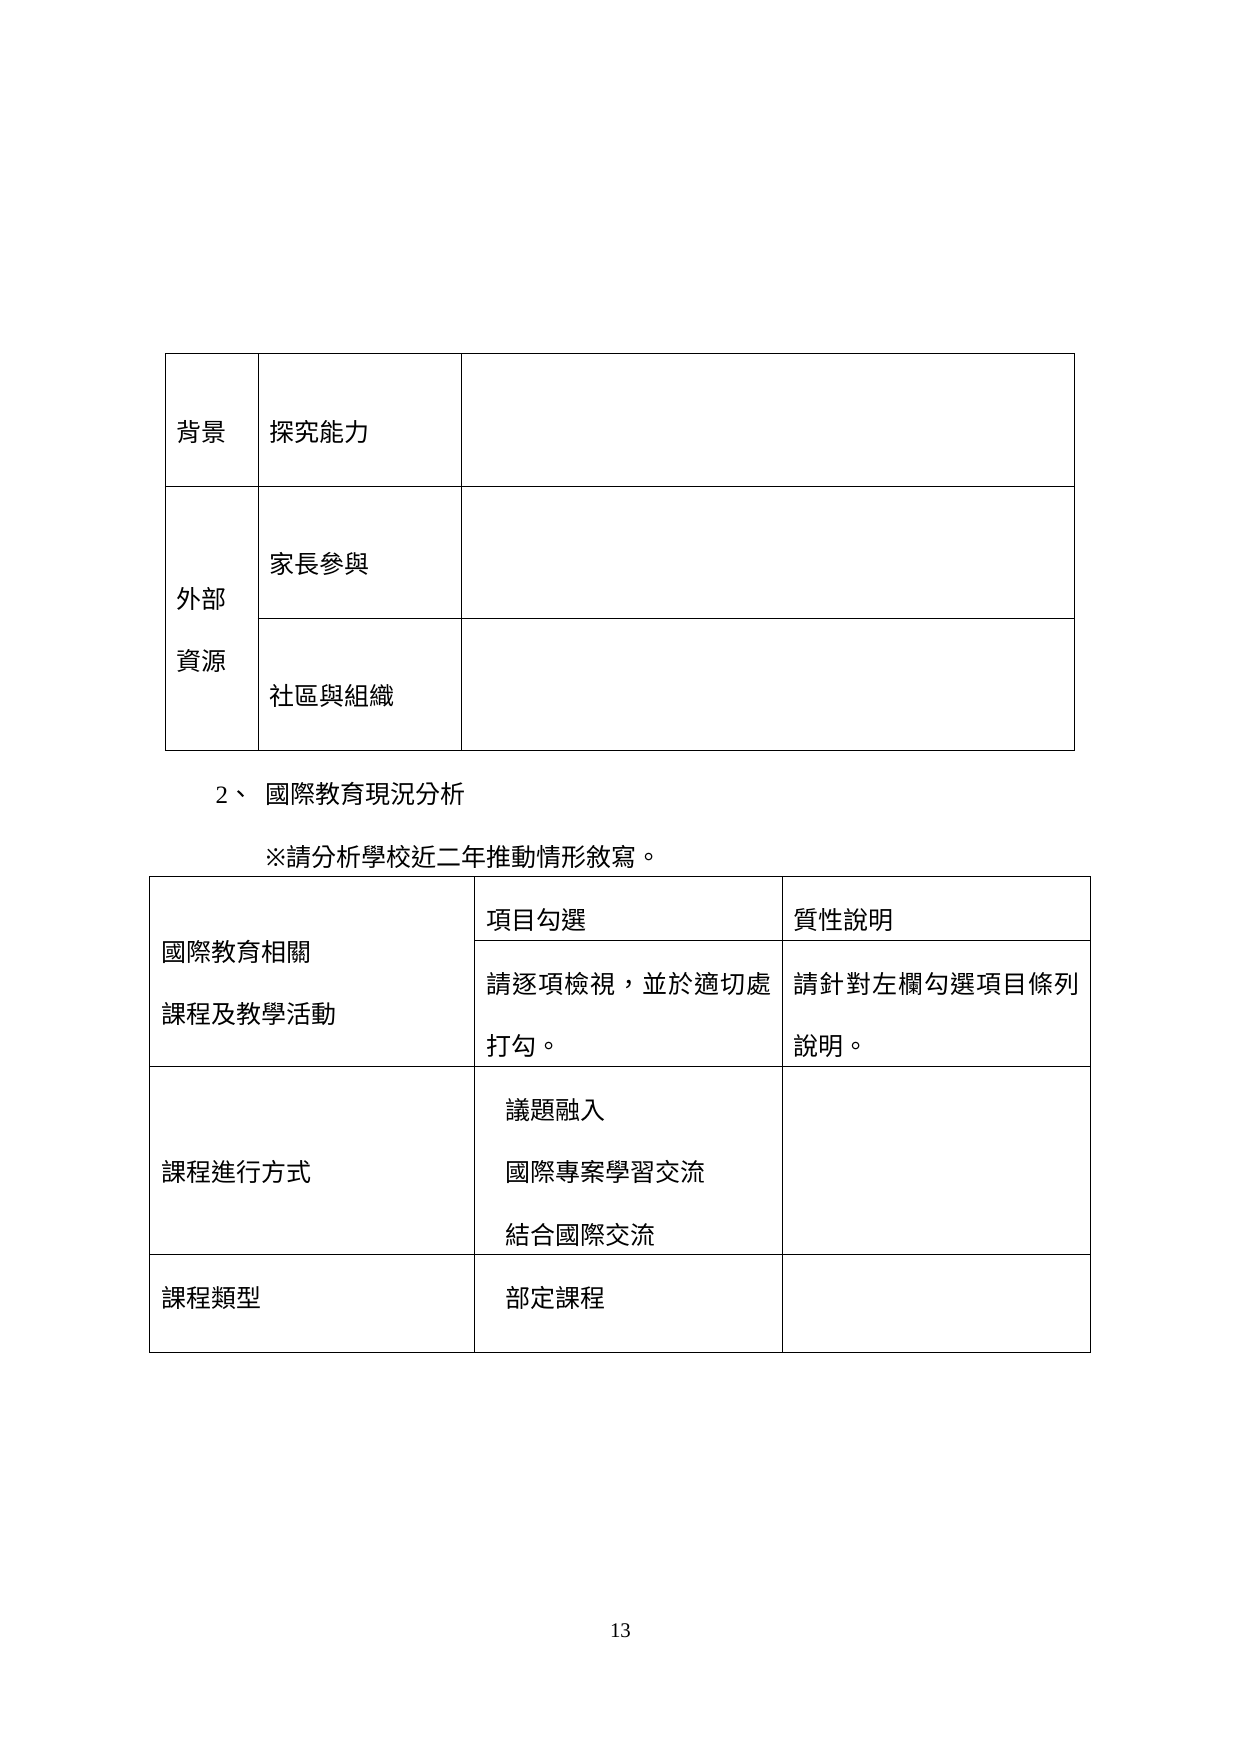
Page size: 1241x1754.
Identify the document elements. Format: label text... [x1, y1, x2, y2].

table_cell [783, 1255, 1090, 1352]
table_cell [462, 619, 1074, 750]
table_cell 請逐項檢視，並於適切處打勾。 [475, 941, 782, 1066]
table_cell 探究能力 [259, 354, 461, 486]
table_cell 社區與組織 [259, 619, 461, 750]
table_cell 請針對左欄勾選項目條列說明。 [783, 941, 1090, 1066]
list 國際教育現況分析 [215, 751, 1075, 813]
table_cell 課程類型 [150, 1255, 474, 1352]
text ※請分析學校近二年推動情形敘寫。 [265, 813, 1075, 876]
table_header 質性說明 [783, 877, 1090, 939]
table_cell [462, 487, 1074, 618]
table_cell 背景 [166, 354, 258, 486]
table_header 項目勾選 [475, 877, 782, 939]
table_cell [462, 354, 1074, 486]
table_cell 課程進行方式 [150, 1067, 474, 1254]
table_cell 家長參與 [259, 487, 461, 618]
table_cell [783, 1067, 1090, 1254]
table_cell 部定課程 [475, 1255, 782, 1352]
table_header 國際教育相關 課程及教學活動 [150, 877, 474, 1066]
table_cell 外部 資源 [166, 487, 258, 750]
table_cell 議題融入 國際專案學習交流 結合國際交流 [475, 1067, 782, 1254]
